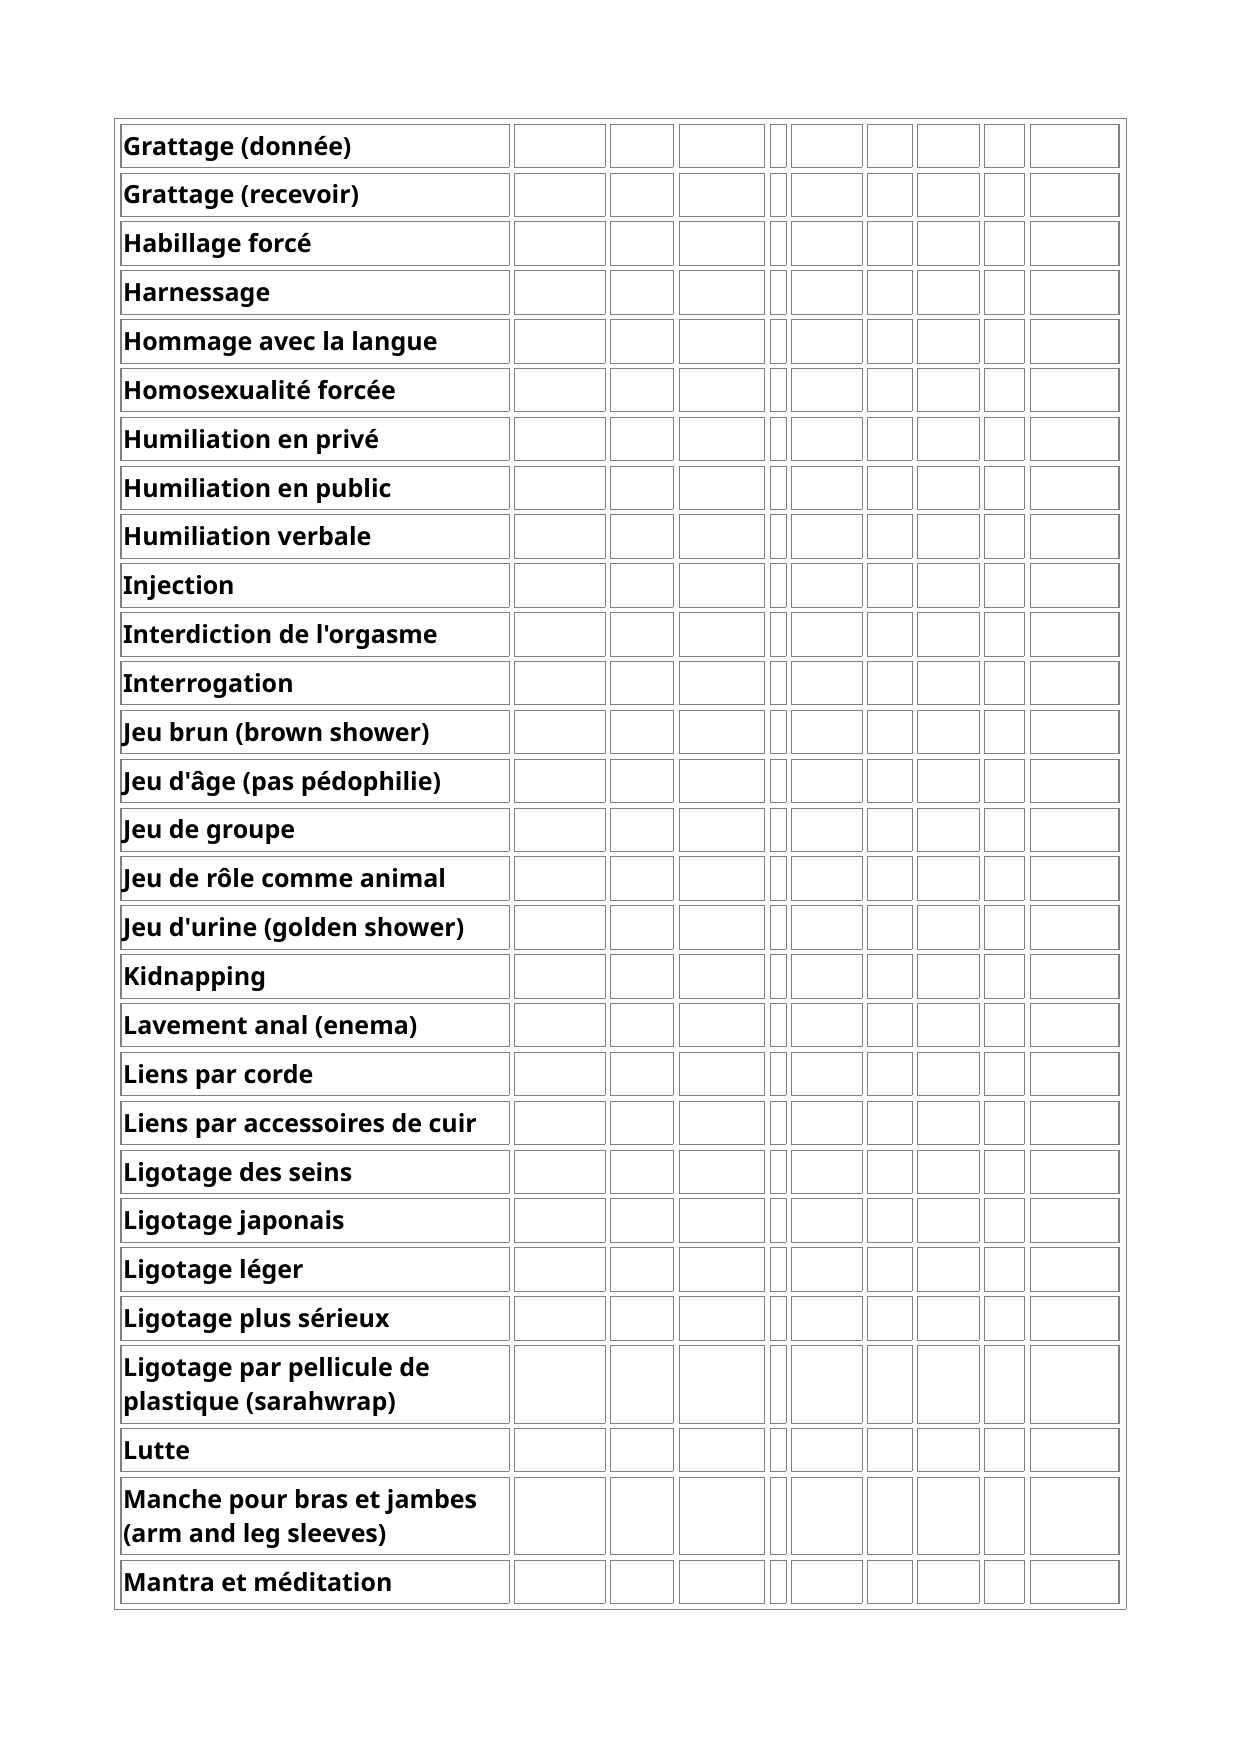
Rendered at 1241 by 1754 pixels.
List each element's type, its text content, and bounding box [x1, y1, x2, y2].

table_cell [1027, 411, 1122, 460]
table_cell [788, 704, 864, 753]
table_cell [767, 802, 788, 851]
table_cell [865, 656, 914, 704]
table_cell [1027, 1144, 1122, 1193]
table_cell [1031, 369, 1118, 411]
table_cell [788, 753, 864, 802]
table_cell [788, 1046, 864, 1095]
table_cell [608, 607, 676, 656]
table_cell Ligotage par pellicule de plastique (sarahwrap) [118, 1340, 512, 1422]
table_cell [1031, 809, 1118, 851]
table_cell [676, 216, 767, 265]
table_cell [771, 418, 786, 460]
table_cell [771, 174, 786, 216]
table_cell [1031, 662, 1118, 704]
table_cell Jeu de rôle comme animal [118, 851, 512, 900]
table_cell [608, 509, 676, 558]
table_cell [771, 711, 786, 753]
table_cell [982, 753, 1027, 802]
table_cell [982, 119, 1027, 167]
table_cell [788, 509, 864, 558]
table_cell [680, 222, 764, 265]
table_cell [982, 1095, 1027, 1144]
table_cell [792, 418, 862, 460]
table_cell [767, 949, 788, 997]
table_cell [680, 1478, 764, 1554]
table_cell [676, 949, 767, 997]
table_cell [680, 711, 764, 753]
table_cell [918, 125, 979, 167]
table_cell [788, 1554, 864, 1603]
table_cell [1027, 753, 1122, 802]
table_cell [982, 167, 1027, 216]
table_cell [515, 1297, 605, 1339]
table_cell [767, 314, 788, 362]
table_cell [512, 753, 608, 802]
table_cell [1027, 363, 1122, 411]
table_cell [676, 753, 767, 802]
table_cell [918, 760, 979, 802]
table_cell [792, 906, 862, 949]
table_cell [985, 125, 1024, 167]
table_cell [982, 509, 1027, 558]
table_cell [680, 906, 764, 949]
table_cell [868, 1199, 912, 1242]
table_cell [608, 1291, 676, 1339]
table_cell [512, 314, 608, 362]
table_cell [792, 271, 862, 313]
table_cell [515, 760, 605, 802]
table_cell [918, 1053, 979, 1095]
table_cell [914, 900, 982, 949]
table_cell [918, 1248, 979, 1291]
table_cell [771, 1004, 786, 1046]
table_cell [792, 515, 862, 558]
table_cell Jeu brun (brown shower) [118, 704, 512, 753]
table_cell [771, 1429, 786, 1471]
table_cell [1027, 216, 1122, 265]
table_cell [1027, 1095, 1122, 1144]
table_cell [985, 369, 1024, 411]
table_cell [608, 753, 676, 802]
table_cell [680, 662, 764, 704]
table_cell [512, 1340, 608, 1422]
table_cell Habillage forcé [118, 216, 512, 265]
table_cell [767, 1095, 788, 1144]
table_cell [1027, 460, 1122, 509]
table_cell [868, 857, 912, 900]
table_cell [788, 460, 864, 509]
table_cell [512, 656, 608, 704]
table_cell [1027, 900, 1122, 949]
table_cell [611, 1346, 673, 1422]
table_cell Liens par corde [118, 1046, 512, 1095]
table_cell Jeu d'âge (pas pédophilie) [118, 753, 512, 802]
table_cell [868, 760, 912, 802]
table_cell [512, 509, 608, 558]
table_cell Humiliation en privé [118, 411, 512, 460]
table_cell [515, 1561, 605, 1603]
table_cell [1027, 1291, 1122, 1339]
table_cell [918, 711, 979, 753]
table_cell [611, 1199, 673, 1242]
table_cell [515, 662, 605, 704]
table_cell [767, 1340, 788, 1422]
table_cell [792, 1199, 862, 1242]
table_cell [1031, 467, 1118, 509]
table_cell [1027, 998, 1122, 1046]
table_cell [1031, 418, 1118, 460]
table_cell [680, 418, 764, 460]
table_cell [608, 1471, 676, 1554]
table_cell [676, 1144, 767, 1193]
table_cell [767, 998, 788, 1046]
table_cell [771, 1297, 786, 1339]
table_cell [680, 1297, 764, 1339]
table_cell [676, 704, 767, 753]
table_cell [512, 119, 608, 167]
table_cell [865, 1423, 914, 1471]
table_cell [676, 314, 767, 362]
table_cell [865, 460, 914, 509]
table_cell [914, 167, 982, 216]
table_cell Humiliation verbale [118, 509, 512, 558]
table_cell [788, 1340, 864, 1422]
table_cell [914, 1423, 982, 1471]
table_cell [985, 711, 1024, 753]
table_cell [680, 564, 764, 607]
table_cell [1031, 857, 1118, 900]
table_cell [985, 1297, 1024, 1339]
table_cell [515, 515, 605, 558]
table_cell [512, 558, 608, 607]
table_cell Jeu d'urine (golden shower) [118, 900, 512, 949]
table_cell [515, 222, 605, 265]
table_cell [608, 704, 676, 753]
table_cell [868, 1248, 912, 1291]
table_cell [1031, 222, 1118, 265]
table_cell [771, 1151, 786, 1193]
table_cell [608, 216, 676, 265]
table_cell [792, 1102, 862, 1144]
table_cell [1031, 1151, 1118, 1193]
table_cell [982, 1144, 1027, 1193]
table_cell [608, 998, 676, 1046]
table_cell [676, 119, 767, 167]
table_cell [1027, 558, 1122, 607]
table_cell [865, 509, 914, 558]
table_cell [515, 1053, 605, 1095]
table_cell [771, 1248, 786, 1291]
table_cell [608, 167, 676, 216]
table_cell [788, 1423, 864, 1471]
table_cell [914, 460, 982, 509]
table_cell [918, 222, 979, 265]
table_cell [676, 802, 767, 851]
table_cell [608, 949, 676, 997]
table_cell [512, 998, 608, 1046]
table_cell [771, 564, 786, 607]
table_cell [512, 1095, 608, 1144]
table_cell [982, 558, 1027, 607]
table_cell [914, 607, 982, 656]
table_cell [512, 1471, 608, 1554]
table_cell [515, 418, 605, 460]
table_cell [982, 851, 1027, 900]
table_cell [865, 704, 914, 753]
table_cell [868, 1561, 912, 1603]
table_cell [914, 1193, 982, 1242]
table_cell [1027, 802, 1122, 851]
table_cell [914, 1095, 982, 1144]
table_cell [918, 369, 979, 411]
table_cell [611, 271, 673, 313]
table_cell [608, 900, 676, 949]
table_cell [1031, 174, 1118, 216]
table_cell [985, 662, 1024, 704]
table_cell Lutte [118, 1423, 512, 1471]
table_cell [792, 564, 862, 607]
table_cell [865, 1340, 914, 1422]
table_cell [918, 1102, 979, 1144]
table_cell [918, 1151, 979, 1193]
table_cell [771, 222, 786, 265]
table_cell [865, 607, 914, 656]
table_cell [767, 753, 788, 802]
table_cell [985, 809, 1024, 851]
table_cell [611, 1297, 673, 1339]
table_cell [985, 1346, 1024, 1422]
table_cell [914, 1046, 982, 1095]
table_cell [680, 857, 764, 900]
table_cell [1027, 1471, 1122, 1554]
table_cell [868, 125, 912, 167]
table_cell [611, 711, 673, 753]
table_cell [1027, 167, 1122, 216]
table_cell [767, 119, 788, 167]
table_cell [788, 119, 864, 167]
table_cell [767, 656, 788, 704]
table_cell Jeu de groupe [118, 802, 512, 851]
table_cell [918, 564, 979, 607]
table_cell Grattage (donnée) [118, 119, 512, 167]
table_cell [676, 1193, 767, 1242]
table_cell [608, 1242, 676, 1291]
table_cell [914, 1340, 982, 1422]
table_cell [611, 369, 673, 411]
table_cell [512, 265, 608, 313]
table_cell [788, 216, 864, 265]
table_cell [611, 125, 673, 167]
table_cell [985, 1151, 1024, 1193]
table_cell [868, 955, 912, 997]
table_cell [611, 1429, 673, 1471]
table_cell [868, 271, 912, 313]
table_cell [1031, 955, 1118, 997]
table_cell [611, 1561, 673, 1603]
table_cell Interdiction de l'orgasme [118, 607, 512, 656]
table_cell Harnessage [118, 265, 512, 313]
table_cell [865, 1291, 914, 1339]
table_cell [792, 1053, 862, 1095]
table_cell [792, 809, 862, 851]
table_cell [788, 1471, 864, 1554]
table_cell [680, 467, 764, 509]
table_cell [611, 1053, 673, 1095]
table_cell [680, 1248, 764, 1291]
table_cell [1027, 509, 1122, 558]
table_cell [918, 1297, 979, 1339]
table_cell [914, 704, 982, 753]
table_cell [982, 998, 1027, 1046]
table_cell [611, 857, 673, 900]
table_cell Manche pour bras et jambes (arm and leg sleeves) [118, 1471, 512, 1554]
table_cell [792, 613, 862, 656]
table_cell [608, 1193, 676, 1242]
table_cell [865, 753, 914, 802]
table_cell [680, 1053, 764, 1095]
table_cell Mantra et méditation [118, 1554, 512, 1603]
table_cell [512, 900, 608, 949]
table_cell [767, 1554, 788, 1603]
table_cell [788, 949, 864, 997]
table_cell [515, 1478, 605, 1554]
table_cell [792, 1297, 862, 1339]
table_cell [868, 320, 912, 362]
table_cell [771, 1053, 786, 1095]
table_cell [868, 515, 912, 558]
table_cell [914, 558, 982, 607]
table_cell [771, 613, 786, 656]
table_cell [865, 1554, 914, 1603]
table_cell [865, 363, 914, 411]
table_cell [868, 1478, 912, 1554]
table_cell [767, 411, 788, 460]
table_cell [1031, 1346, 1118, 1422]
table_cell [1031, 320, 1118, 362]
table_cell [868, 174, 912, 216]
table_cell Ligotage des seins [118, 1144, 512, 1193]
table_cell [985, 1561, 1024, 1603]
table_cell [865, 1242, 914, 1291]
table_cell [771, 1102, 786, 1144]
table_cell [1027, 1242, 1122, 1291]
table_cell [611, 564, 673, 607]
table_cell [767, 1144, 788, 1193]
table_cell [918, 809, 979, 851]
table_cell Lavement anal (enema) [118, 998, 512, 1046]
table_cell [1031, 271, 1118, 313]
table_cell [680, 174, 764, 216]
table_cell [515, 1004, 605, 1046]
table_cell [788, 802, 864, 851]
table_cell [868, 222, 912, 265]
table_cell [1027, 704, 1122, 753]
table_cell [611, 1102, 673, 1144]
table_cell [788, 1242, 864, 1291]
table_cell [792, 955, 862, 997]
table_cell [512, 607, 608, 656]
table_cell [608, 802, 676, 851]
table_cell [611, 515, 673, 558]
table_cell [767, 265, 788, 313]
table_cell [792, 467, 862, 509]
table_cell [865, 1095, 914, 1144]
table_cell [512, 411, 608, 460]
table_cell [914, 1471, 982, 1554]
table_cell [608, 1423, 676, 1471]
table_cell [865, 216, 914, 265]
table_cell [1027, 1340, 1122, 1422]
table_cell [611, 662, 673, 704]
table_cell [985, 1053, 1024, 1095]
table_cell [868, 809, 912, 851]
table_cell [771, 320, 786, 362]
table_cell [788, 558, 864, 607]
table_cell [515, 906, 605, 949]
table_cell [608, 851, 676, 900]
table_cell [914, 949, 982, 997]
table_cell [792, 369, 862, 411]
table_cell Humiliation en public [118, 460, 512, 509]
table_cell Ligotage léger [118, 1242, 512, 1291]
table_cell [985, 1478, 1024, 1554]
table_cell [676, 1340, 767, 1422]
table_cell [1031, 125, 1118, 167]
table_cell [985, 857, 1024, 900]
table_cell [865, 314, 914, 362]
table_cell [792, 760, 862, 802]
table_cell [515, 809, 605, 851]
table_cell [914, 411, 982, 460]
table_cell [767, 900, 788, 949]
table_cell [865, 1193, 914, 1242]
table_cell [611, 320, 673, 362]
table_cell [982, 314, 1027, 362]
table_cell [1031, 1561, 1118, 1603]
table_cell [918, 271, 979, 313]
table_cell [868, 1053, 912, 1095]
table_cell [771, 1478, 786, 1554]
table_cell [1027, 1046, 1122, 1095]
table_cell [792, 662, 862, 704]
table_cell [676, 363, 767, 411]
table_cell [792, 1429, 862, 1471]
table_cell Injection [118, 558, 512, 607]
table_cell [985, 1102, 1024, 1144]
table_cell [788, 607, 864, 656]
table_cell [918, 1561, 979, 1603]
table_cell [865, 558, 914, 607]
table_cell [515, 564, 605, 607]
table_cell Grattage (recevoir) [118, 167, 512, 216]
table_cell [515, 467, 605, 509]
table_cell [792, 1561, 862, 1603]
table_cell [792, 1478, 862, 1554]
table_cell [767, 460, 788, 509]
table_cell [985, 515, 1024, 558]
table_cell [1027, 656, 1122, 704]
table_cell [865, 167, 914, 216]
table_cell [1031, 1297, 1118, 1339]
table_cell [608, 119, 676, 167]
table_cell [985, 174, 1024, 216]
table_cell Interrogation [118, 656, 512, 704]
table_cell [788, 314, 864, 362]
table_cell [985, 1199, 1024, 1242]
table_cell [611, 1004, 673, 1046]
table_cell [914, 265, 982, 313]
table_cell [680, 1429, 764, 1471]
table_cell [985, 271, 1024, 313]
table_cell [771, 809, 786, 851]
table_cell [512, 1242, 608, 1291]
table_cell [788, 1193, 864, 1242]
table_cell [868, 1297, 912, 1339]
table_cell [1031, 1102, 1118, 1144]
table_cell [985, 418, 1024, 460]
table_cell [771, 1346, 786, 1422]
table_cell Hommage avec la langue [118, 314, 512, 362]
table_cell [771, 906, 786, 949]
table_cell [680, 760, 764, 802]
table_cell [676, 656, 767, 704]
table_cell [767, 1291, 788, 1339]
table_cell [771, 271, 786, 313]
table_cell [611, 1478, 673, 1554]
table_cell [792, 1151, 862, 1193]
table_cell [611, 222, 673, 265]
table_cell [985, 564, 1024, 607]
table_cell [982, 265, 1027, 313]
table_cell [982, 704, 1027, 753]
table_cell [771, 515, 786, 558]
table_cell [982, 1046, 1027, 1095]
table_cell [865, 1046, 914, 1095]
table_cell [512, 851, 608, 900]
table_cell [1027, 1554, 1122, 1603]
table_cell [676, 411, 767, 460]
table_cell [868, 906, 912, 949]
table_cell [771, 955, 786, 997]
table_cell [611, 955, 673, 997]
table_cell [608, 558, 676, 607]
table_cell [676, 509, 767, 558]
table_cell [914, 363, 982, 411]
table_cell [680, 271, 764, 313]
table_cell [914, 216, 982, 265]
table_cell [608, 411, 676, 460]
table_cell [982, 460, 1027, 509]
table_cell [611, 174, 673, 216]
table_cell [985, 613, 1024, 656]
table_cell [982, 1242, 1027, 1291]
table_cell [676, 265, 767, 313]
table_cell [680, 125, 764, 167]
table_cell [680, 320, 764, 362]
table_cell [680, 369, 764, 411]
table_cell [611, 1151, 673, 1193]
table_cell [788, 363, 864, 411]
table_cell [982, 1471, 1027, 1554]
table_cell [982, 802, 1027, 851]
table_cell [611, 613, 673, 656]
table_cell [767, 851, 788, 900]
table_cell [512, 1423, 608, 1471]
table_cell [985, 760, 1024, 802]
table_cell [515, 613, 605, 656]
table_cell [918, 857, 979, 900]
table_cell [918, 320, 979, 362]
table_cell [512, 1291, 608, 1339]
table_cell [985, 1429, 1024, 1471]
table_cell Homosexualité forcée [118, 363, 512, 411]
table_cell [676, 900, 767, 949]
table_cell [868, 1346, 912, 1422]
table_cell [1031, 515, 1118, 558]
table_cell Liens par accessoires de cuir [118, 1095, 512, 1144]
table_cell [788, 167, 864, 216]
table_cell [982, 411, 1027, 460]
table_cell [868, 1151, 912, 1193]
table_cell [1027, 607, 1122, 656]
table_cell [792, 125, 862, 167]
table_cell [918, 1199, 979, 1242]
table_cell [914, 1291, 982, 1339]
table_cell [868, 418, 912, 460]
table_cell [512, 949, 608, 997]
table_cell [767, 509, 788, 558]
table_cell [868, 1102, 912, 1144]
table_cell [680, 1004, 764, 1046]
table_cell [515, 1102, 605, 1144]
table_cell [914, 314, 982, 362]
table_cell [771, 467, 786, 509]
table_cell [865, 949, 914, 997]
table_cell [512, 1144, 608, 1193]
table_cell [515, 1199, 605, 1242]
table_cell [788, 900, 864, 949]
table_cell [914, 802, 982, 851]
table_cell [868, 369, 912, 411]
table_cell [868, 613, 912, 656]
table_cell [865, 411, 914, 460]
table_cell [1031, 1478, 1118, 1554]
table_cell [865, 802, 914, 851]
table_cell [918, 1478, 979, 1554]
table_cell Kidnapping [118, 949, 512, 997]
table_cell [792, 222, 862, 265]
table_cell [515, 271, 605, 313]
table_cell [771, 857, 786, 900]
table_cell [868, 1004, 912, 1046]
table_cell [608, 656, 676, 704]
table_cell [608, 1144, 676, 1193]
table_cell [767, 167, 788, 216]
table_cell [515, 320, 605, 362]
table_cell [865, 265, 914, 313]
table_cell [865, 119, 914, 167]
table_cell [680, 1151, 764, 1193]
table_cell [771, 125, 786, 167]
table_cell [608, 1340, 676, 1422]
table_cell [792, 174, 862, 216]
table_cell [788, 265, 864, 313]
table_cell [792, 1346, 862, 1422]
table_cell [608, 363, 676, 411]
table_cell [982, 656, 1027, 704]
table_cell [1031, 1248, 1118, 1291]
table_cell [914, 753, 982, 802]
table_cell [914, 509, 982, 558]
table_cell [985, 222, 1024, 265]
table_cell [868, 564, 912, 607]
table_cell [608, 1554, 676, 1603]
table_cell [676, 1423, 767, 1471]
table_cell [680, 955, 764, 997]
table_cell [868, 662, 912, 704]
table_cell [985, 906, 1024, 949]
table_cell [918, 1004, 979, 1046]
table_cell [512, 216, 608, 265]
table_cell [788, 851, 864, 900]
table_cell [512, 1193, 608, 1242]
table_cell [1027, 851, 1122, 900]
table_cell [676, 1291, 767, 1339]
table_cell [865, 851, 914, 900]
table_cell [680, 1346, 764, 1422]
table_cell [512, 1046, 608, 1095]
table_cell [771, 1561, 786, 1603]
table_cell [771, 662, 786, 704]
table_cell [680, 1102, 764, 1144]
table_cell [767, 1193, 788, 1242]
table_cell [1031, 613, 1118, 656]
table_cell [792, 857, 862, 900]
table_cell [767, 216, 788, 265]
table_cell [767, 1242, 788, 1291]
table_cell [767, 704, 788, 753]
table_cell [982, 1193, 1027, 1242]
table_cell [1027, 949, 1122, 997]
table_cell [1027, 265, 1122, 313]
table_cell [1031, 906, 1118, 949]
table_cell [865, 900, 914, 949]
table_cell [512, 167, 608, 216]
table_cell [985, 1004, 1024, 1046]
table_cell [515, 711, 605, 753]
table_cell [1031, 1199, 1118, 1242]
table_cell [676, 607, 767, 656]
table_cell [1027, 119, 1122, 167]
table_cell [608, 314, 676, 362]
table_cell [611, 760, 673, 802]
table_cell [611, 906, 673, 949]
table_cell [788, 656, 864, 704]
table_cell [865, 998, 914, 1046]
table_cell [515, 125, 605, 167]
table_cell [515, 955, 605, 997]
table_cell [1031, 1004, 1118, 1046]
table_cell [676, 558, 767, 607]
table_cell [767, 558, 788, 607]
table_cell [918, 467, 979, 509]
table_cell [914, 119, 982, 167]
table_cell [608, 1046, 676, 1095]
table_cell [1027, 1423, 1122, 1471]
table_cell [611, 809, 673, 851]
table_cell [676, 1046, 767, 1095]
table_cell [868, 467, 912, 509]
table_cell [914, 656, 982, 704]
table_cell [985, 1248, 1024, 1291]
table_cell [792, 711, 862, 753]
table_cell [918, 174, 979, 216]
table_cell [767, 1423, 788, 1471]
table_cell [982, 607, 1027, 656]
table_cell [792, 320, 862, 362]
table_cell [680, 1561, 764, 1603]
table_cell [918, 906, 979, 949]
table_cell [918, 1429, 979, 1471]
table_cell [676, 851, 767, 900]
table_cell [792, 1248, 862, 1291]
table_cell [788, 1144, 864, 1193]
table_cell [868, 1429, 912, 1471]
table_cell [1031, 711, 1118, 753]
table_cell [982, 1291, 1027, 1339]
table_cell [512, 1554, 608, 1603]
table_cell [515, 857, 605, 900]
table_cell [792, 1004, 862, 1046]
table_cell [767, 607, 788, 656]
table_cell [611, 1248, 673, 1291]
table_cell [680, 515, 764, 558]
table_cell [512, 460, 608, 509]
table_cell [515, 1248, 605, 1291]
table_cell [918, 613, 979, 656]
table_cell [515, 1151, 605, 1193]
table_cell [767, 1471, 788, 1554]
table_cell [767, 1046, 788, 1095]
table_cell [611, 418, 673, 460]
table_cell [982, 1554, 1027, 1603]
table_cell [676, 1471, 767, 1554]
table_cell [680, 1199, 764, 1242]
table_cell Ligotage plus sérieux [118, 1291, 512, 1339]
table_cell [515, 1346, 605, 1422]
table_cell [914, 1144, 982, 1193]
table_cell [914, 998, 982, 1046]
table_cell [676, 167, 767, 216]
table_cell [676, 998, 767, 1046]
table_cell [985, 955, 1024, 997]
table_cell [676, 1242, 767, 1291]
table_cell [512, 802, 608, 851]
table_cell [608, 1095, 676, 1144]
table_cell [771, 1199, 786, 1242]
table_cell [515, 1429, 605, 1471]
table_cell [676, 1095, 767, 1144]
table_cell [512, 363, 608, 411]
table_cell [982, 216, 1027, 265]
table_cell [788, 411, 864, 460]
table_cell [676, 1554, 767, 1603]
table_cell [608, 265, 676, 313]
table_cell [918, 662, 979, 704]
table_cell [982, 363, 1027, 411]
table_cell [865, 1144, 914, 1193]
table_cell [680, 613, 764, 656]
table_cell [914, 851, 982, 900]
table_cell [985, 467, 1024, 509]
table_cell [914, 1554, 982, 1603]
table_cell [788, 998, 864, 1046]
table_cell [1031, 1429, 1118, 1471]
table_cell [982, 900, 1027, 949]
table_cell [1027, 1193, 1122, 1242]
table_cell Ligotage japonais [118, 1193, 512, 1242]
table_cell [1031, 760, 1118, 802]
table_cell [512, 704, 608, 753]
table_cell [771, 760, 786, 802]
table_cell [611, 467, 673, 509]
table_cell [982, 1340, 1027, 1422]
table_cell [982, 949, 1027, 997]
table_cell [868, 711, 912, 753]
table_cell [914, 1242, 982, 1291]
table_cell [680, 809, 764, 851]
table_cell [918, 955, 979, 997]
table_cell [515, 174, 605, 216]
table_cell [676, 460, 767, 509]
table_cell [865, 1471, 914, 1554]
table_cell [982, 1423, 1027, 1471]
table_cell [1031, 1053, 1118, 1095]
table_cell [771, 369, 786, 411]
table_cell [985, 320, 1024, 362]
table_cell [515, 369, 605, 411]
table_cell [788, 1095, 864, 1144]
table_cell [918, 1346, 979, 1422]
table_cell [1031, 564, 1118, 607]
table_cell [788, 1291, 864, 1339]
table_cell [767, 363, 788, 411]
table_cell [608, 460, 676, 509]
table_cell [918, 418, 979, 460]
table_cell [918, 515, 979, 558]
table_cell [1027, 314, 1122, 362]
